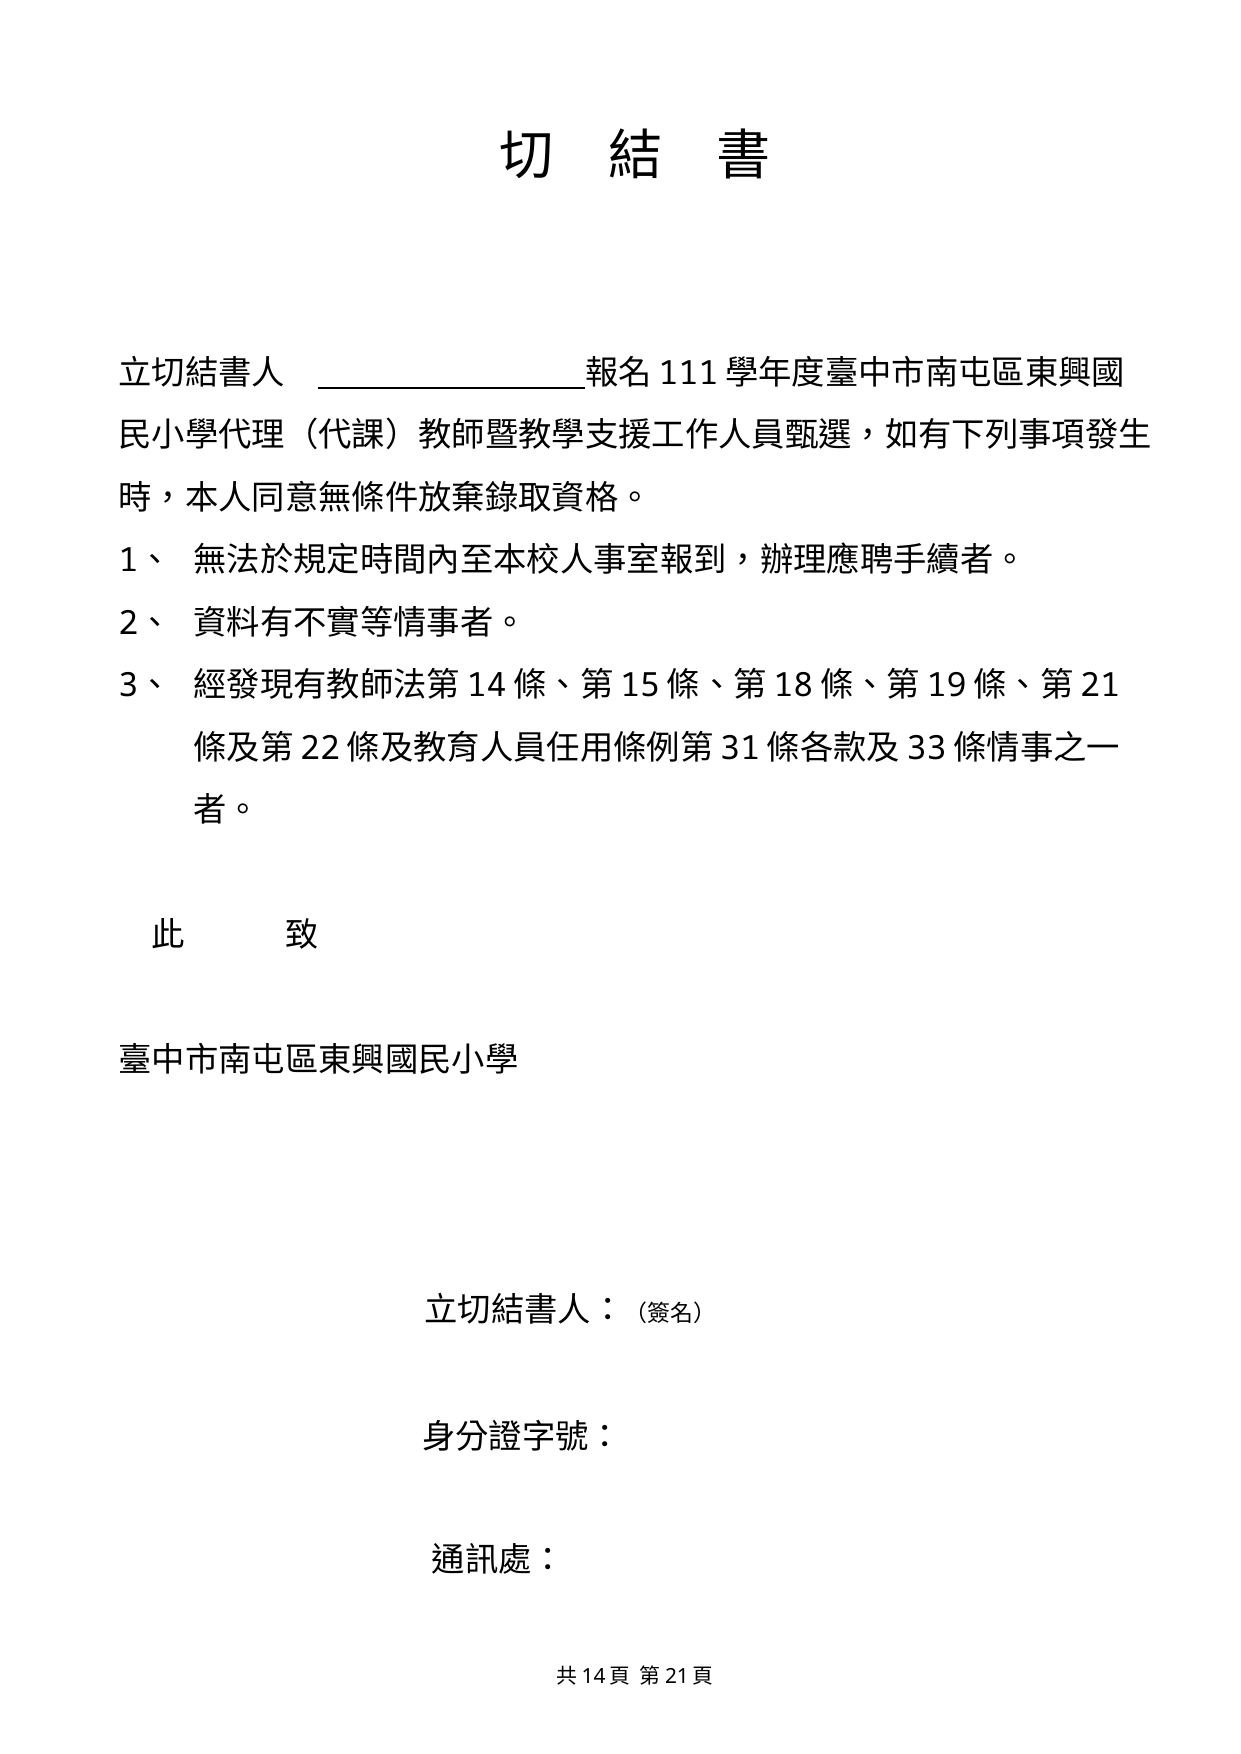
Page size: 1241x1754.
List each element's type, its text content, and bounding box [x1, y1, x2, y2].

text 身分證字號： [118, 1391, 1152, 1453]
list 無法於規定時間內至本校人事室報到，辦理應聘手續者。 [118, 516, 1152, 578]
list 資料有不實等情事者。 [118, 578, 1152, 641]
text 立切結書人 報名111學年度臺中市南屯區東興國民小學代理（代課）教師暨教學支援工作人員甄選，如有下列事項發生時，本人同意無條件放棄錄取資格。 [118, 328, 1152, 516]
text 此 致 [118, 891, 1152, 953]
text 切 結 書 [118, 78, 1152, 203]
text 通訊處： [118, 1516, 1152, 1578]
list 經發現有教師法第14條、第15條、第18條、第19條、第21條及第22條及教育人員任用條例第31條各款及33條情事之一者。 [118, 641, 1152, 828]
text 立切結書人：（簽名） [118, 1266, 1152, 1328]
text 臺中市南屯區東興國民小學 [118, 1016, 1152, 1078]
